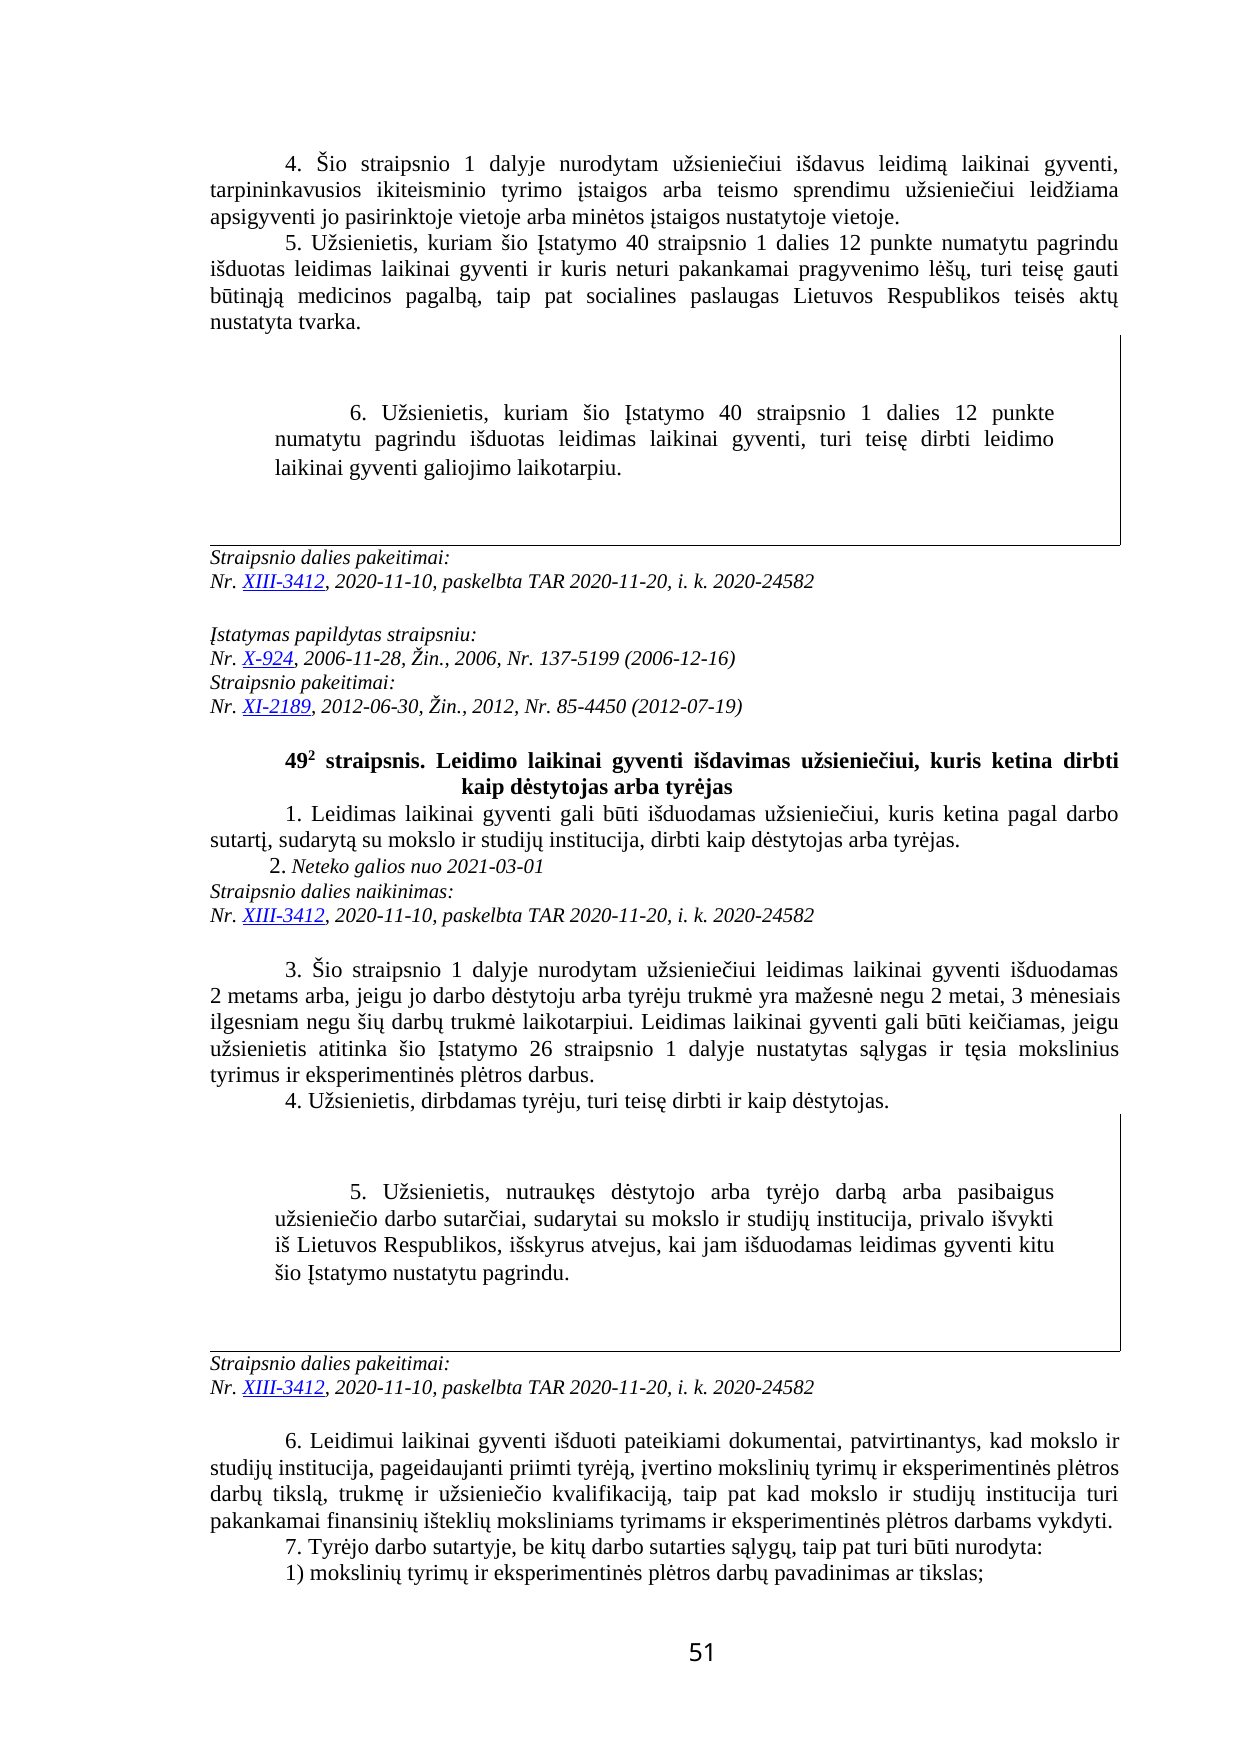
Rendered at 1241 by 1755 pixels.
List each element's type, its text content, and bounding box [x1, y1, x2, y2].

text Nr. XI-2189, 2012-06-30, Žin., 2012, Nr. 85-4450 (2012-07-19) [210, 694, 1120, 718]
text Įstatymas papildytas straipsniu: [210, 622, 1120, 646]
text 4. Šio straipsnio 1 dalyje nurodytam užsieniečiui išdavus leidimą laikinai gyventi, tarpininkavusios ikiteisminio tyrimo įstaigos arba teismo sprendimu užsieniečiui leidžiama apsigyventi jo pasirinktoje vietoje arba minėtos įstaigos nustatytoje vietoje. [210, 150, 1120, 229]
text Nr. XIII-3412, 2020-11-10, paskelbta TAR 2020-11-20, i. k. 2020-24582 [210, 1375, 1120, 1399]
text 5. Užsienietis, nutraukęs dėstytojo arba tyrėjo darbą arba pasibaigus užsieniečio darbo sutarčiai, sudarytai su mokslo ir studijų institucija, privalo išvykti iš Lietuvos Respublikos, išskyrus atvejus, kai jam išduodamas leidimas gyventi kitu šio Įstatymo nustatytu pagrindu. [210, 1114, 1120, 1351]
text 2. Neteko galios nuo 2021-03-01 [210, 852, 1120, 879]
text Straipsnio dalies naikinimas: [210, 879, 1120, 903]
text Nr. X-924, 2006-11-28, Žin., 2006, Nr. 137-5199 (2006-12-16) [210, 646, 1120, 670]
text Nr. XIII-3412, 2020-11-10, paskelbta TAR 2020-11-20, i. k. 2020-24582 [210, 903, 1120, 927]
text 6. Užsienietis, kuriam šio Įstatymo 40 straipsnio 1 dalies 12 punkte numatytu pagrindu išduotas leidimas laikinai gyventi, turi teisę dirbti leidimo laikinai gyventi galiojimo laikotarpiu. [210, 334, 1120, 545]
text 6. Leidimui laikinai gyventi išduoti pateikiami dokumentai, patvirtinantys, kad mokslo ir studijų institucija, pageidaujanti priimti tyrėją, įvertino mokslinių tyrimų ir eksperimentinės plėtros darbų tikslą, trukmę ir užsieniečio kvalifikaciją, taip pat kad mokslo ir studijų institucija turi pakankamai finansinių išteklių moksliniams tyrimams ir eksperimentinės plėtros darbams vykdyti. [210, 1428, 1120, 1533]
text 492 straipsnis. Leidimo laikinai gyventi išdavimas užsieniečiui, kuris ketina dirbti kaip dėstytojas arba tyrėjas [285, 747, 1120, 800]
text Straipsnio pakeitimai: [210, 670, 1120, 694]
text 4. Užsienietis, dirbdamas tyrėju, turi teisę dirbti ir kaip dėstytojas. [210, 1087, 1120, 1114]
text 3. Šio straipsnio 1 dalyje nurodytam užsieniečiui leidimas laikinai gyventi išduodamas 2 metams arba, jeigu jo darbo dėstytoju arba tyrėju trukmė yra mažesnė negu 2 metai, 3 mėnesiais ilgesniam negu šių darbų trukmė laikotarpiui. Leidimas laikinai gyventi gali būti keičiamas, jeigu užsienietis atitinka šio Įstatymo 26 straipsnio 1 dalyje nustatytas sąlygas ir tęsia mokslinius tyrimus ir eksperimentinės plėtros darbus. [210, 956, 1120, 1087]
text 1) mokslinių tyrimų ir eksperimentinės plėtros darbų pavadinimas ar tikslas; [210, 1559, 1120, 1586]
text 1. Leidimas laikinai gyventi gali būti išduodamas užsieniečiui, kuris ketina pagal darbo sutartį, sudarytą su mokslo ir studijų institucija, dirbti kaip dėstytojas arba tyrėjas. [210, 800, 1120, 852]
text Straipsnio dalies pakeitimai: [210, 1351, 1120, 1375]
text 5. Užsienietis, kuriam šio Įstatymo 40 straipsnio 1 dalies 12 punkte numatytu pagrindu išduotas leidimas laikinai gyventi ir kuris neturi pakankamai pragyvenimo lėšų, turi teisę gauti būtinąją medicinos pagalbą, taip pat socialines paslaugas Lietuvos Respublikos teisės aktų nustatyta tvarka. [210, 229, 1120, 334]
text Straipsnio dalies pakeitimai: [210, 545, 1120, 569]
text Nr. XIII-3412, 2020-11-10, paskelbta TAR 2020-11-20, i. k. 2020-24582 [210, 569, 1120, 593]
text 7. Tyrėjo darbo sutartyje, be kitų darbo sutarties sąlygų, taip pat turi būti nurodyta: [210, 1533, 1120, 1559]
